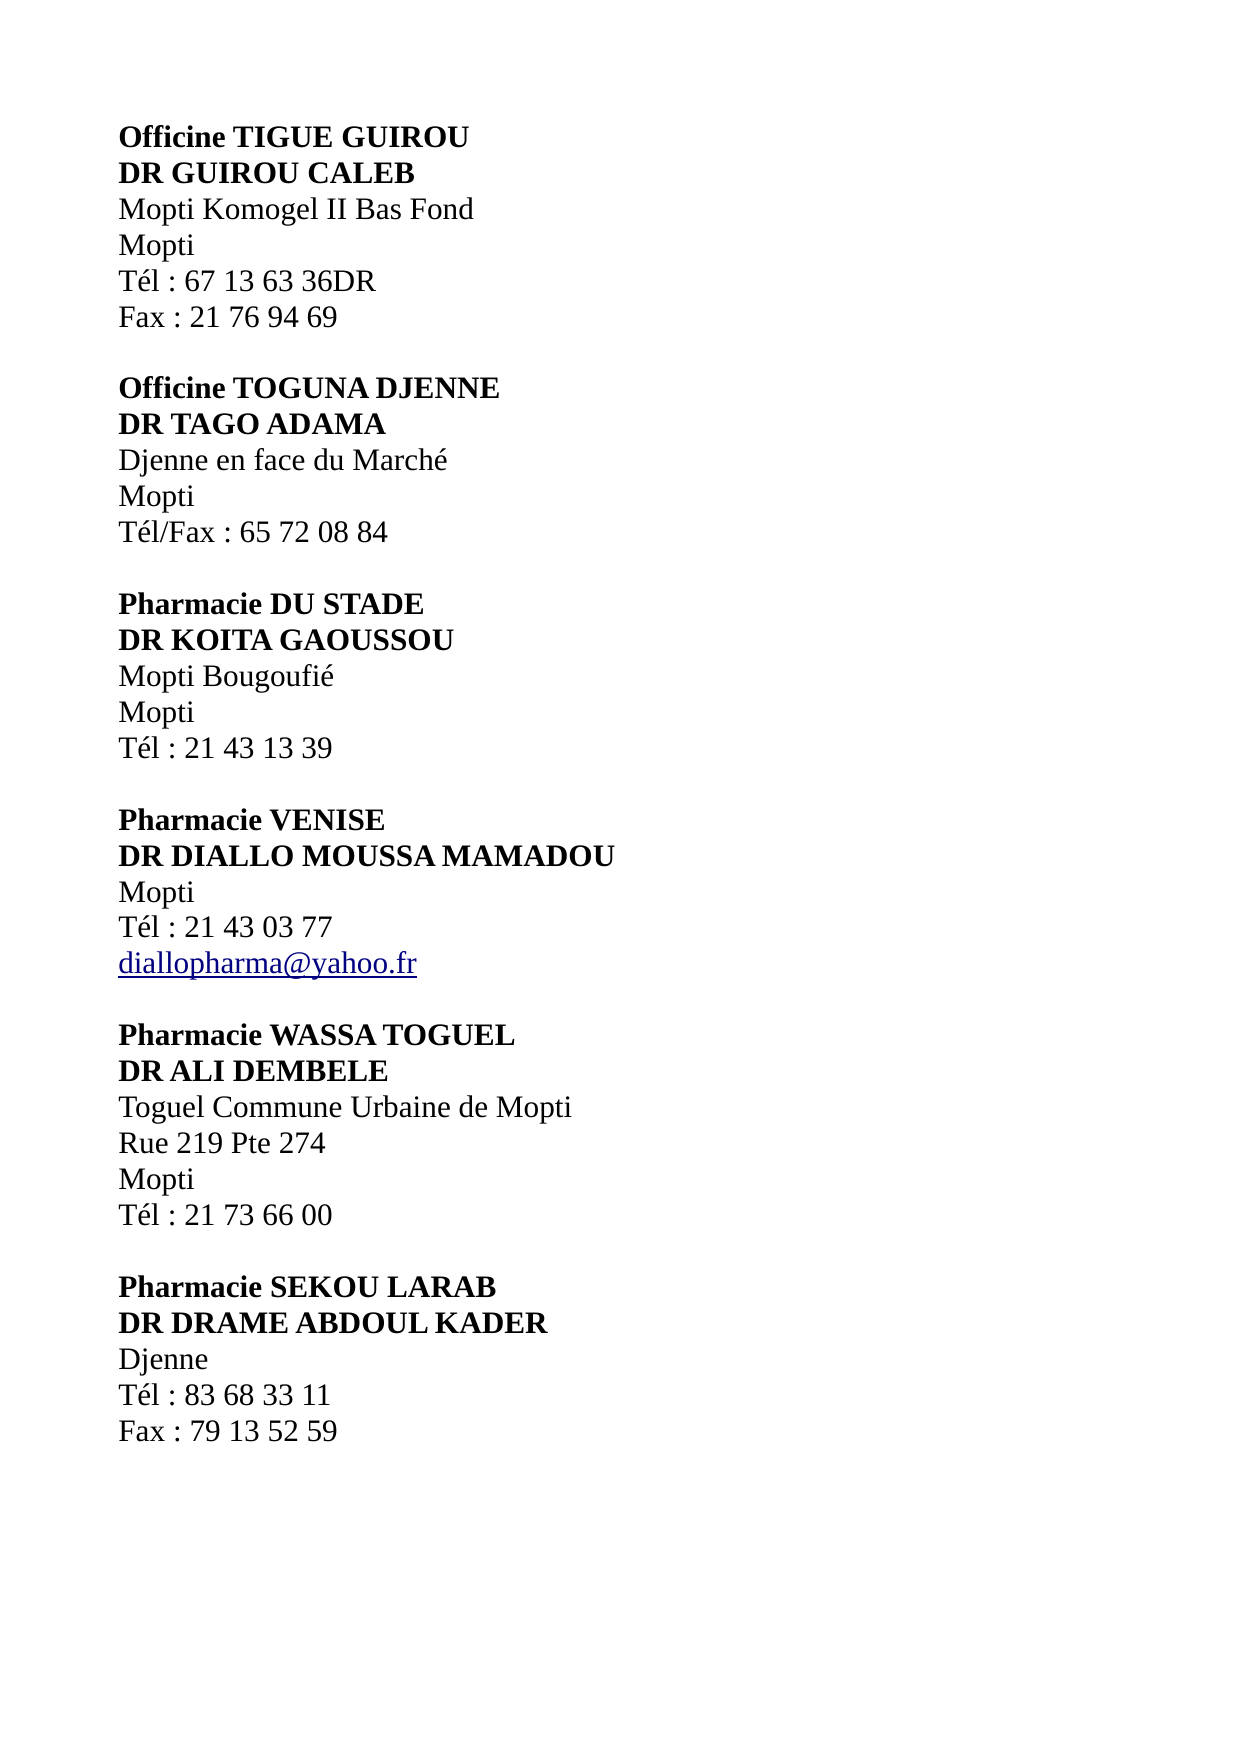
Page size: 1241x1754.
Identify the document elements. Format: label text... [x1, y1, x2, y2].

text Mopti Bougoufié [118, 657, 1122, 693]
text DR GUIROU CALEB [118, 154, 1122, 190]
text Mopti [118, 693, 1122, 729]
text Pharmacie DU STADE [118, 585, 1122, 621]
text DR DIALLO MOUSSA MAMADOU [118, 837, 1122, 873]
text Mopti [118, 477, 1122, 513]
text DR TAGO ADAMA [118, 406, 1122, 442]
text Tél : 67 13 63 36DR [118, 262, 1122, 298]
text DR DRAME ABDOUL KADER [118, 1304, 1122, 1340]
text Rue 219 Pte 274 [118, 1124, 1122, 1160]
text Mopti [118, 226, 1122, 262]
text Mopti Komogel II Bas Fond [118, 190, 1122, 226]
text Fax : 79 13 52 59 [118, 1412, 1122, 1448]
text Officine TOGUNA DJENNE [118, 370, 1122, 406]
text Fax : 21 76 94 69 [118, 298, 1122, 334]
text Mopti [118, 1160, 1122, 1196]
text Tél : 21 73 66 00 [118, 1196, 1122, 1232]
text DR KOITA GAOUSSOU [118, 621, 1122, 657]
text Tél : 83 68 33 11 [118, 1376, 1122, 1412]
text Mopti [118, 873, 1122, 909]
text Tél : 21 43 13 39 [118, 729, 1122, 765]
text Pharmacie WASSA TOGUEL [118, 1017, 1122, 1052]
text Djenne en face du Marché [118, 442, 1122, 477]
text Pharmacie VENISE [118, 801, 1122, 837]
text Tél : 21 43 03 77 [118, 909, 1122, 945]
text Pharmacie SEKOU LARAB [118, 1268, 1122, 1304]
text Officine TIGUE GUIROU [118, 118, 1122, 154]
text Toguel Commune Urbaine de Mopti [118, 1088, 1122, 1124]
text Tél/Fax : 65 72 08 84 [118, 513, 1122, 549]
text DR ALI DEMBELE [118, 1052, 1122, 1088]
text Djenne [118, 1340, 1122, 1376]
text diallopharma@yahoo.fr [118, 945, 1122, 981]
